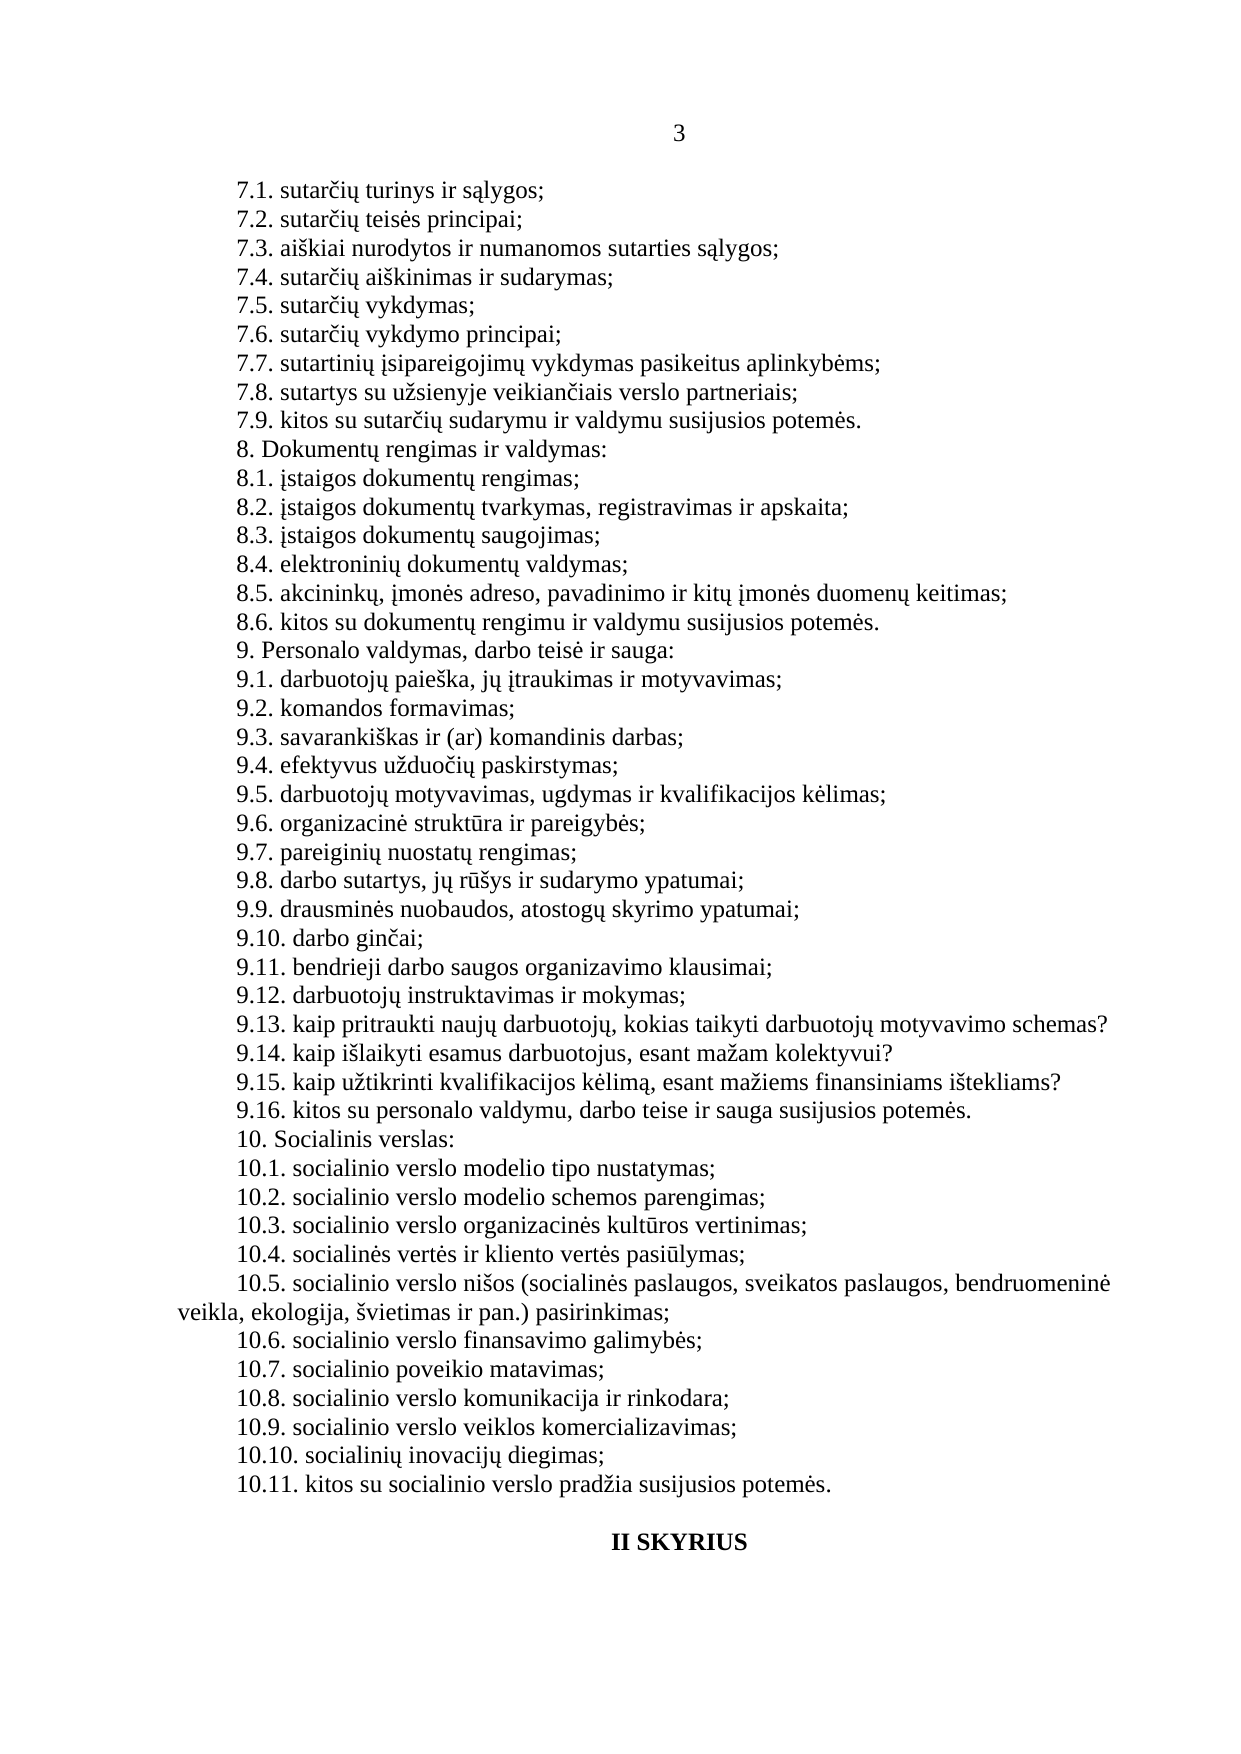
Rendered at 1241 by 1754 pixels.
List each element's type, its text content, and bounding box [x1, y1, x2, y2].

text 7.7. sutartinių įsipareigojimų vykdymas pasikeitus aplinkybėms; [177, 348, 1181, 377]
text 10.1. socialinio verslo modelio tipo nustatymas; [177, 1153, 1181, 1182]
text 8. Dokumentų rengimas ir valdymas: [177, 434, 1181, 463]
text 10.6. socialinio verslo finansavimo galimybės; [177, 1326, 1181, 1354]
text 9.2. komandos formavimas; [177, 693, 1181, 722]
text 7.6. sutarčių vykdymo principai; [177, 319, 1181, 348]
text 10.2. socialinio verslo modelio schemos parengimas; [177, 1182, 1181, 1211]
text 9.14. kaip išlaikyti esamus darbuotojus, esant mažam kolektyvui? [177, 1038, 1181, 1067]
text 9.12. darbuotojų instruktavimas ir mokymas; [177, 981, 1181, 1009]
text 9.6. organizacinė struktūra ir pareigybės; [177, 808, 1181, 837]
text 10.10. socialinių inovacijų diegimas; [177, 1441, 1181, 1469]
text 9.13. kaip pritraukti naujų darbuotojų, kokias taikyti darbuotojų motyvavimo schemas? [177, 1009, 1181, 1038]
text 10.7. socialinio poveikio matavimas; [177, 1354, 1181, 1383]
text 9.15. kaip užtikrinti kvalifikacijos kėlimą, esant mažiems finansiniams ištekliams? [177, 1067, 1181, 1096]
text 8.2. įstaigos dokumentų tvarkymas, registravimas ir apskaita; [177, 492, 1181, 521]
text 7.4. sutarčių aiškinimas ir sudarymas; [177, 262, 1181, 291]
text 10.4. socialinės vertės ir kliento vertės pasiūlymas; [177, 1239, 1181, 1268]
text 7.8. sutartys su užsienyje veikiančiais verslo partneriais; [177, 377, 1181, 406]
text 7.5. sutarčių vykdymas; [177, 291, 1181, 319]
text 7.1. sutarčių turinys ir sąlygos; [177, 176, 1181, 204]
text 10.5. socialinio verslo nišos (socialinės paslaugos, sveikatos paslaugos, bendruomeninė veikla, ekologija, švietimas ir pan.) pasirinkimas; [177, 1268, 1181, 1326]
text 9.4. efektyvus užduočių paskirstymas; [177, 751, 1181, 779]
text 10.11. kitos su socialinio verslo pradžia susijusios potemės. [177, 1469, 1181, 1498]
text 9.11. bendrieji darbo saugos organizavimo klausimai; [177, 952, 1181, 981]
text 10.9. socialinio verslo veiklos komercializavimas; [177, 1412, 1181, 1441]
text 9.3. savarankiškas ir (ar) komandinis darbas; [177, 722, 1181, 751]
text 7.9. kitos su sutarčių sudarymu ir valdymu susijusios potemės. [177, 406, 1181, 434]
text 9.1. darbuotojų paieška, jų įtraukimas ir motyvavimas; [177, 664, 1181, 693]
text 9.10. darbo ginčai; [177, 923, 1181, 952]
text 9.5. darbuotojų motyvavimas, ugdymas ir kvalifikacijos kėlimas; [177, 779, 1181, 808]
text 8.4. elektroninių dokumentų valdymas; [177, 549, 1181, 578]
text 10.3. socialinio verslo organizacinės kultūros vertinimas; [177, 1211, 1181, 1239]
text 8.5. akcininkų, įmonės adreso, pavadinimo ir kitų įmonės duomenų keitimas; [177, 578, 1181, 607]
text 7.2. sutarčių teisės principai; [177, 204, 1181, 233]
text 9.8. darbo sutartys, jų rūšys ir sudarymo ypatumai; [177, 866, 1181, 894]
text 9.16. kitos su personalo valdymu, darbo teise ir sauga susijusios potemės. [177, 1096, 1181, 1124]
text II SKYRIUS [177, 1527, 1181, 1556]
text 8.6. kitos su dokumentų rengimu ir valdymu susijusios potemės. [177, 607, 1181, 636]
text 9.7. pareiginių nuostatų rengimas; [177, 837, 1181, 866]
text 9. Personalo valdymas, darbo teisė ir sauga: [177, 636, 1181, 664]
text 10.8. socialinio verslo komunikacija ir rinkodara; [177, 1383, 1181, 1412]
text 8.1. įstaigos dokumentų rengimas; [177, 463, 1181, 492]
text 10. Socialinis verslas: [177, 1124, 1181, 1153]
text 7.3. aiškiai nurodytos ir numanomos sutarties sąlygos; [177, 233, 1181, 262]
text 8.3. įstaigos dokumentų saugojimas; [177, 521, 1181, 549]
text 9.9. drausminės nuobaudos, atostogų skyrimo ypatumai; [177, 894, 1181, 923]
